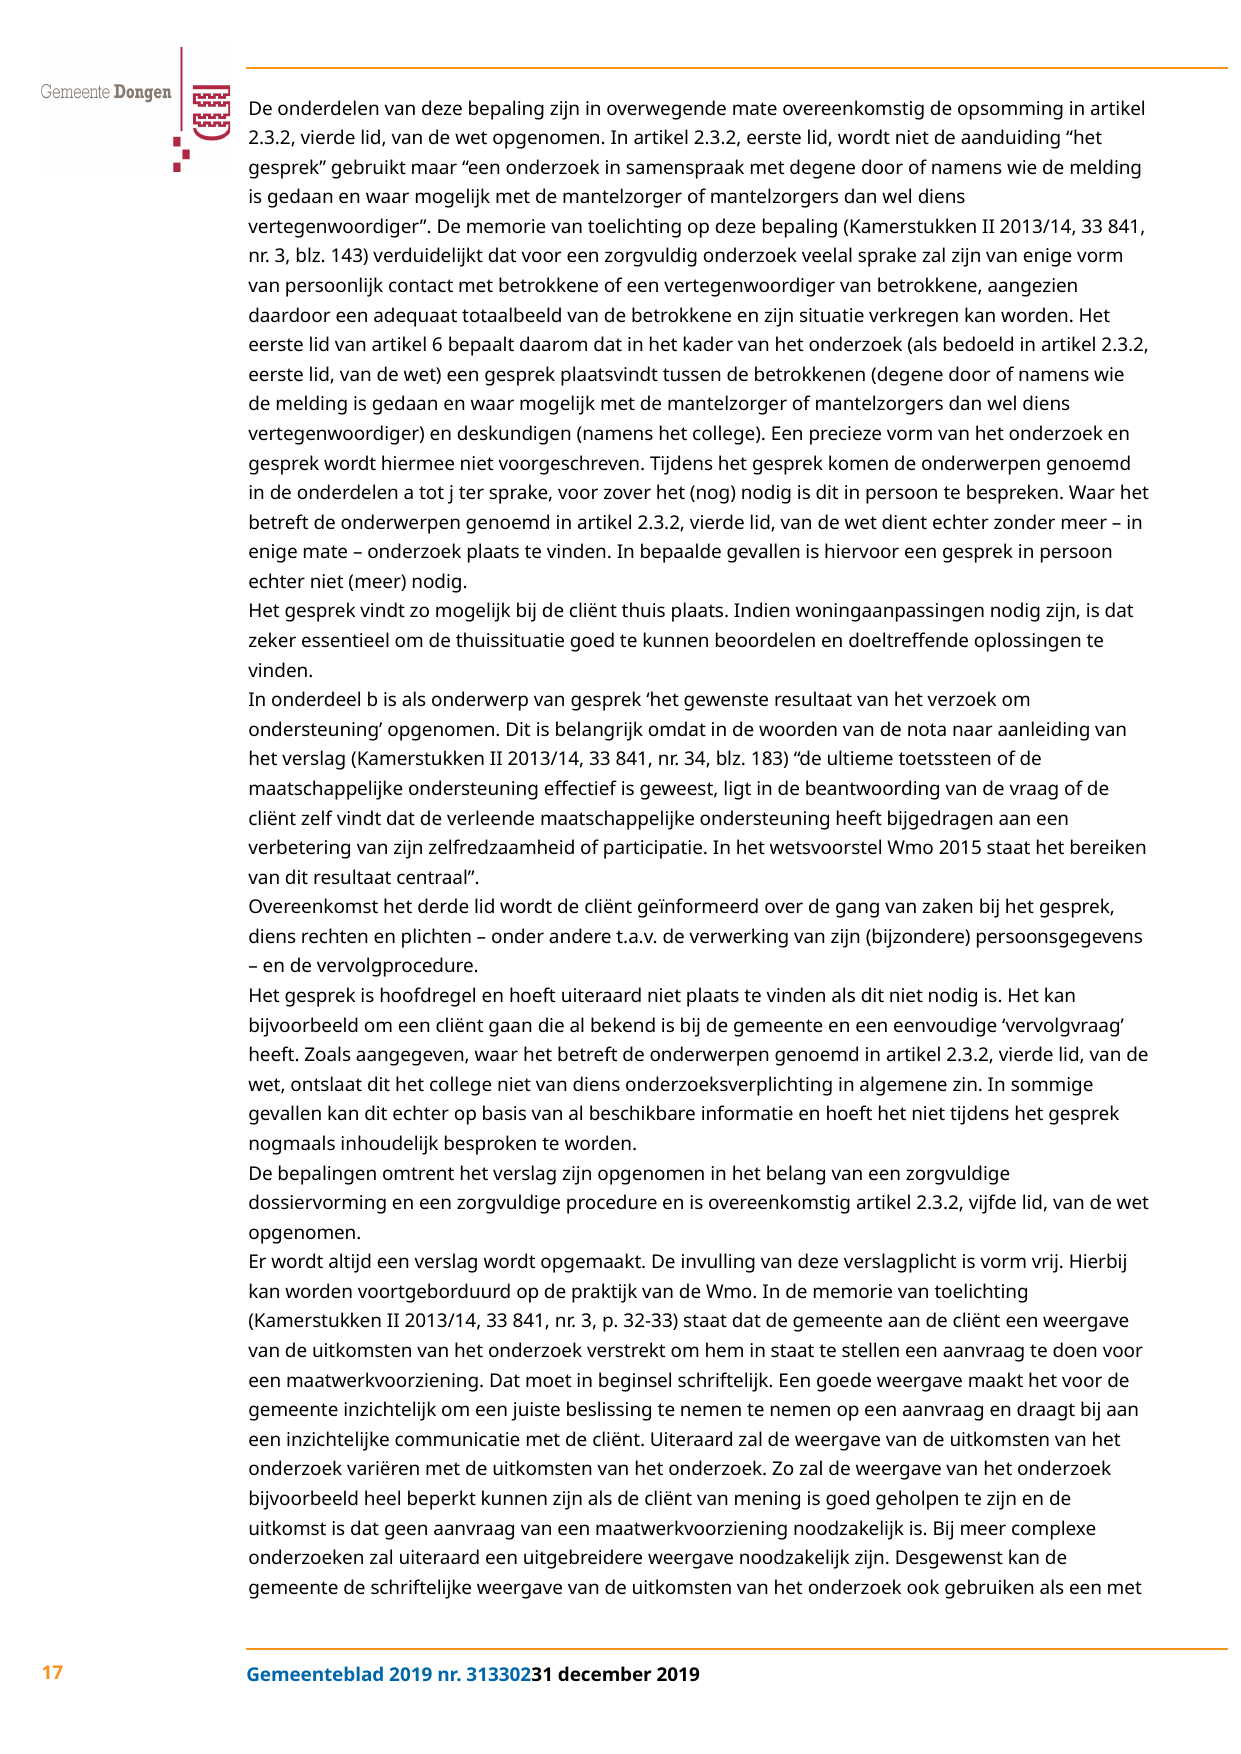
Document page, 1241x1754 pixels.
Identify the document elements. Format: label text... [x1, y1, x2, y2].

text Het gesprek vindt zo mogelijk bij de cliënt thuis plaats. Indien woningaanpassingen nodig zijn, is dat zeker essentieel om de thuissituatie goed te kunnen beoordelen en doeltreffende oplossingen te vinden. [248, 598, 1152, 683]
text De onderdelen van deze bepaling zijn in overwegende mate overeenkomstig de opsomming in artikel 2.3.2, vierde lid, van de wet opgenomen. In artikel 2.3.2, eerste lid, wordt niet de aanduiding “het gesprek” gebruikt maar “een onderzoek in samenspraak met degene door of namens wie de melding is gedaan en waar mogelijk met de mantelzorger of mantelzorgers dan wel diens vertegenwoordiger”. De memorie van toelichting op deze bepaling (Kamerstukken II 2013/14, 33 841, nr. 3, blz. 143) verduidelijkt dat voor een zorgvuldig onderzoek veelal sprake zal zijn van enige vorm van persoonlijk contact met betrokkene of een vertegenwoordiger van betrokkene, aangezien daardoor een adequaat totaalbeeld van de betrokkene en zijn situatie verkregen kan worden. Het eerste lid van artikel 6 bepaalt daarom dat in het kader van het onderzoek (als bedoeld in artikel 2.3.2, eerste lid, van de wet) een gesprek plaatsvindt tussen de betrokkenen (degene door of namens wie de melding is gedaan en waar mogelijk met de mantelzorger of mantelzorgers dan wel diens vertegenwoordiger) en deskundigen (namens het college). Een precieze vorm van het onderzoek en gesprek wordt hiermee niet voorgeschreven. Tijdens het gesprek komen de onderwerpen genoemd in de onderdelen a tot j ter sprake, voor zover het (nog) nodig is dit in persoon te bespreken. Waar het betreft de onderwerpen genoemd in artikel 2.3.2, vierde lid, van de wet dient echter zonder meer – in enige mate – onderzoek plaats te vinden. In bepaalde gevallen is hiervoor een gesprek in persoon echter niet (meer) nodig. [248, 95, 1152, 594]
text Het gesprek is hoofdregel en hoeft uiteraard niet plaats te vinden als dit niet nodig is. Het kan bijvoorbeeld om een cliënt gaan die al bekend is bij de gemeente en een eenvoudige ‘vervolgvraag’ heeft. Zoals aangegeven, waar het betreft de onderwerpen genoemd in artikel 2.3.2, vierde lid, van de wet, ontslaat dit het college niet van diens onderzoeksverplichting in algemene zin. In sommige gevallen kan dit echter op basis van al beschikbare informatie en hoeft het niet tijdens het gesprek nogmaals inhoudelijk besproken te worden. [248, 982, 1152, 1156]
text Er wordt altijd een verslag wordt opgemaakt. De invulling van deze verslagplicht is vorm vrij. Hierbij kan worden voortgeborduurd op de praktijk van de Wmo. In de memorie van toelichting (Kamerstukken II 2013/14, 33 841, nr. 3, p. 32-33) staat dat de gemeente aan de cliënt een weergave van de uitkomsten van het onderzoek verstrekt om hem in staat te stellen een aanvraag te doen voor een maatwerkvoorziening. Dat moet in beginsel schriftelijk. Een goede weergave maakt het voor de gemeente inzichtelijk om een juiste beslissing te nemen te nemen op een aanvraag en draagt bij aan een inzichtelijke communicatie met de cliënt. Uiteraard zal de weergave van de uitkomsten van het onderzoek variëren met de uitkomsten van het onderzoek. Zo zal de weergave van het onderzoek bijvoorbeeld heel beperkt kunnen zijn als de cliënt van mening is goed geholpen te zijn en de uitkomst is dat geen aanvraag van een maatwerkvoorziening noodzakelijk is. Bij meer complexe onderzoeken zal uiteraard een uitgebreidere weergave noodzakelijk zijn. Desgewenst kan de gemeente de schriftelijke weergave van de uitkomsten van het onderzoek ook gebruiken als een met [248, 1248, 1152, 1600]
picture [41, 47, 231, 172]
text Overeenkomst het derde lid wordt de cliënt geïnformeerd over de gang van zaken bij het gesprek, diens rechten en plichten – onder andere t.a.v. de verwerking van zijn (bijzondere) persoonsgegevens – en de vervolgprocedure. [248, 893, 1152, 978]
text De bepalingen omtrent het verslag zijn opgenomen in het belang van een zorgvuldige dossiervorming en een zorgvuldige procedure en is overeenkomstig artikel 2.3.2, vijfde lid, van de wet opgenomen. [248, 1160, 1152, 1245]
text In onderdeel b is als onderwerp van gesprek ‘het gewenste resultaat van het verzoek om ondersteuning’ opgenomen. Dit is belangrijk omdat in de woorden van de nota naar aanleiding van het verslag (Kamerstukken II 2013/14, 33 841, nr. 34, blz. 183) “de ultieme toetssteen of de maatschappelijke ondersteuning effectief is geweest, ligt in de beantwoording van de vraag of de cliënt zelf vindt dat de verleende maatschappelijke ondersteuning heeft bijgedragen aan een verbetering van zijn zelfredzaamheid of participatie. In het wetsvoorstel Wmo 2015 staat het bereiken van dit resultaat centraal”. [248, 686, 1152, 890]
